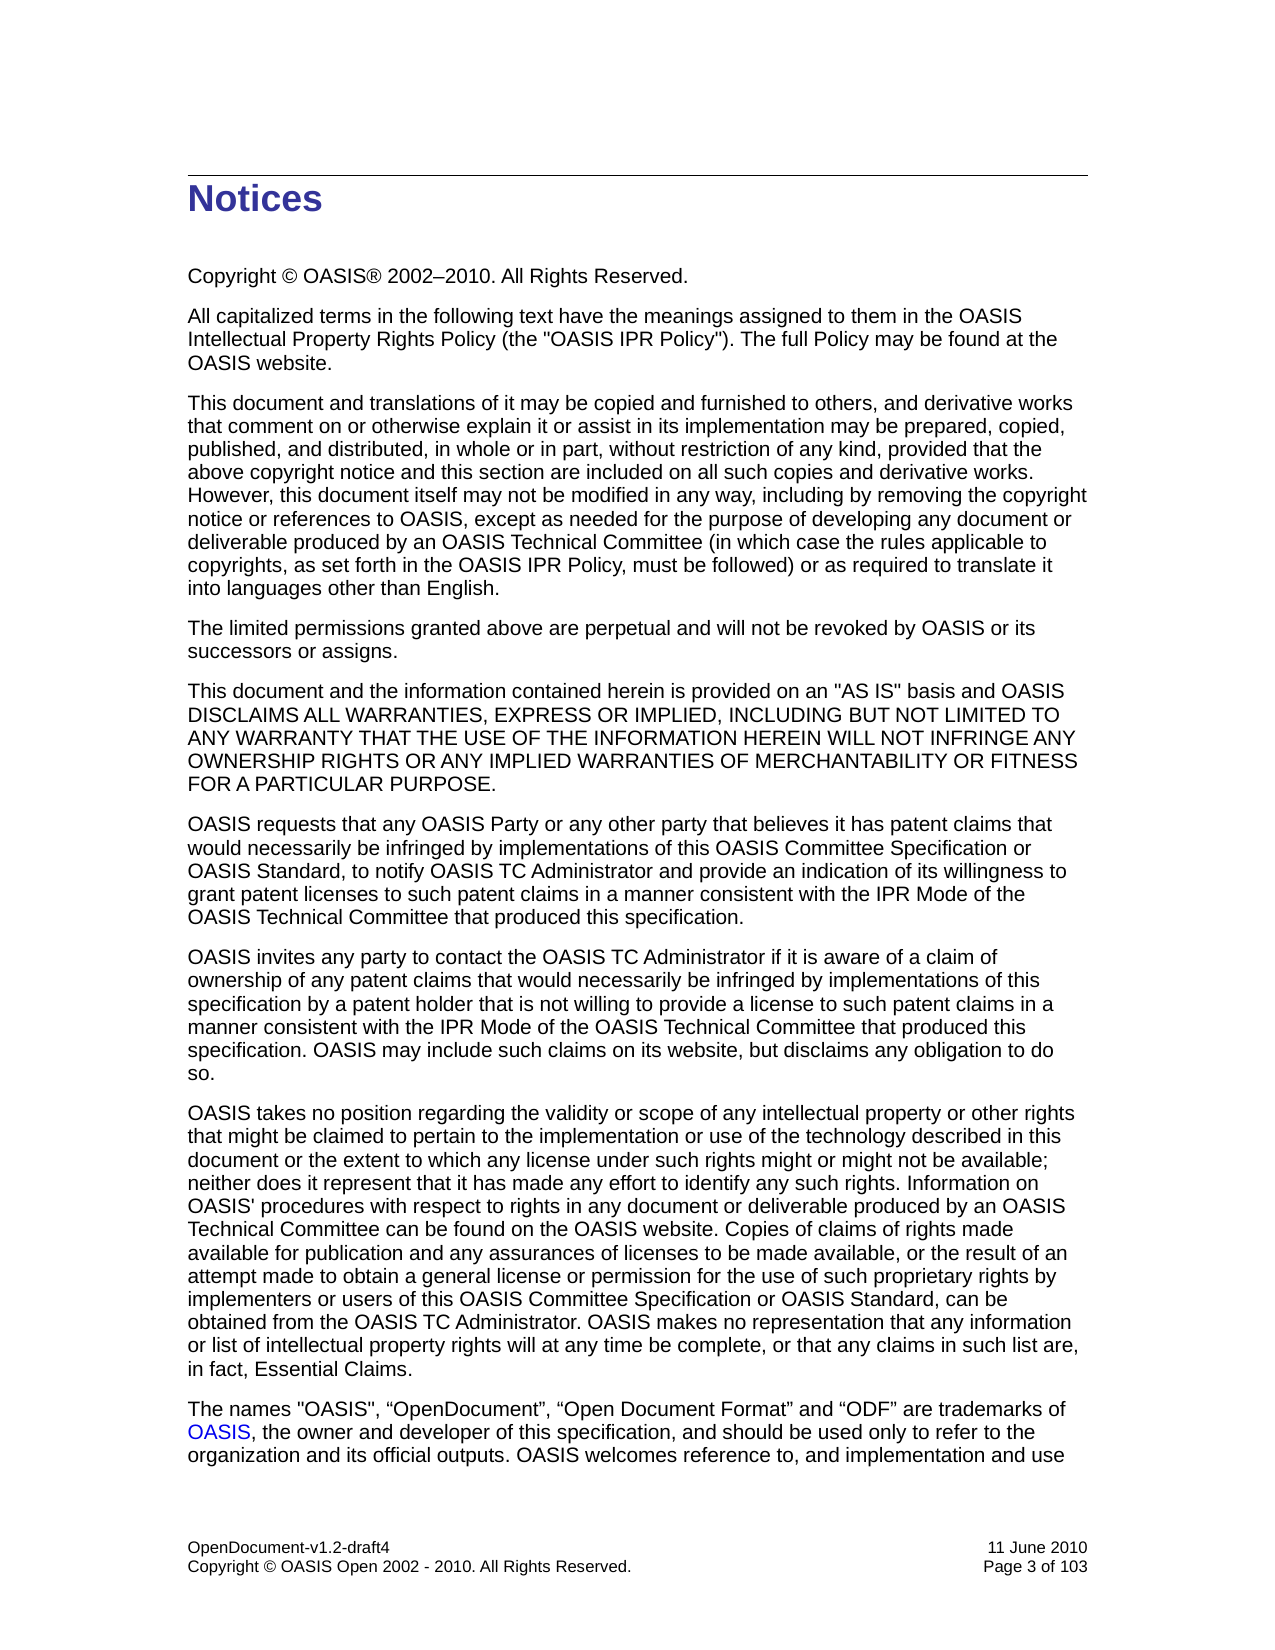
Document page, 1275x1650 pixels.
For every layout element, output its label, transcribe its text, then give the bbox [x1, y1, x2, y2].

text OASIS takes no position regarding the validity or scope of any intellectual property or other rights that might be claimed to pertain to the implementation or use of the technology described in this document or the extent to which any license under such rights might or might not be available; neither does it represent that it has made any effort to identify any such rights. Information on OASIS' procedures with respect to rights in any document or deliverable produced by an OASIS Technical Committee can be found on the OASIS website. Copies of claims of rights made available for publication and any assurances of licenses to be made available, or the result of an attempt made to obtain a general license or permission for the use of such proprietary rights by implementers or users of this OASIS Committee Specification or OASIS Standard, can be obtained from the OASIS TC Administrator. OASIS makes no representation that any information or list of intellectual property rights will at any time be complete, or that any claims in such list are, in fact, Essential Claims. [187, 1102, 1088, 1381]
text The limited permissions granted above are perpetual and will not be revoked by OASIS or its successors or assigns. [187, 617, 1088, 663]
text This document and translations of it may be copied and furnished to others, and derivative works that comment on or otherwise explain it or assist in its implementation may be prepared, copied, published, and distributed, in whole or in part, without restriction of any kind, provided that the above copyright notice and this section are included on all such copies and derivative works. However, this document itself may not be modified in any way, including by removing the copyright notice or references to OASIS, except as needed for the purpose of developing any document or deliverable produced by an OASIS Technical Committee (in which case the rules applicable to copyrights, as set forth in the OASIS IPR Policy, must be followed) or as required to translate it into languages other than English. [187, 391, 1088, 600]
text OASIS invites any party to contact the OASIS TC Administrator if it is aware of a claim of ownership of any patent claims that would necessarily be infringed by implementations of this specification by a patent holder that is not willing to provide a license to such patent claims in a manner consistent with the IPR Mode of the OASIS Technical Committee that produced this specification. OASIS may include such claims on its website, but disclaims any obligation to do so. [187, 946, 1088, 1085]
subtitle Notices [187, 176, 1088, 219]
text All capitalized terms in the following text have the meanings assigned to them in the OASIS Intellectual Property Rights Policy (the "OASIS IPR Policy"). The full Policy may be found at the OASIS website. [187, 305, 1088, 374]
text OASIS requests that any OASIS Party or any other party that believes it has patent claims that would necessarily be infringed by implementations of this OASIS Committee Specification or OASIS Standard, to notify OASIS TC Administrator and provide an indication of its willingness to grant patent licenses to such patent claims in a manner consistent with the IPR Mode of the OASIS Technical Committee that produced this specification. [187, 813, 1088, 929]
text Copyright © OASIS® 2002–2010. All Rights Reserved. [187, 265, 1088, 288]
text This document and the information contained herein is provided on an "AS IS" basis and OASIS DISCLAIMS ALL WARRANTIES, EXPRESS OR IMPLIED, INCLUDING BUT NOT LIMITED TO ANY WARRANTY THAT THE USE OF THE INFORMATION HEREIN WILL NOT INFRINGE ANY OWNERSHIP RIGHTS OR ANY IMPLIED WARRANTIES OF MERCHANTABILITY OR FITNESS FOR A PARTICULAR PURPOSE. [187, 680, 1088, 796]
text The names "OASIS", “OpenDocument”, “Open Document Format” and “ODF” are trademarks of OASIS, the owner and developer of this specification, and should be used only to refer to the organization and its official outputs. OASIS welcomes reference to, and implementation and use [187, 1397, 1088, 1467]
